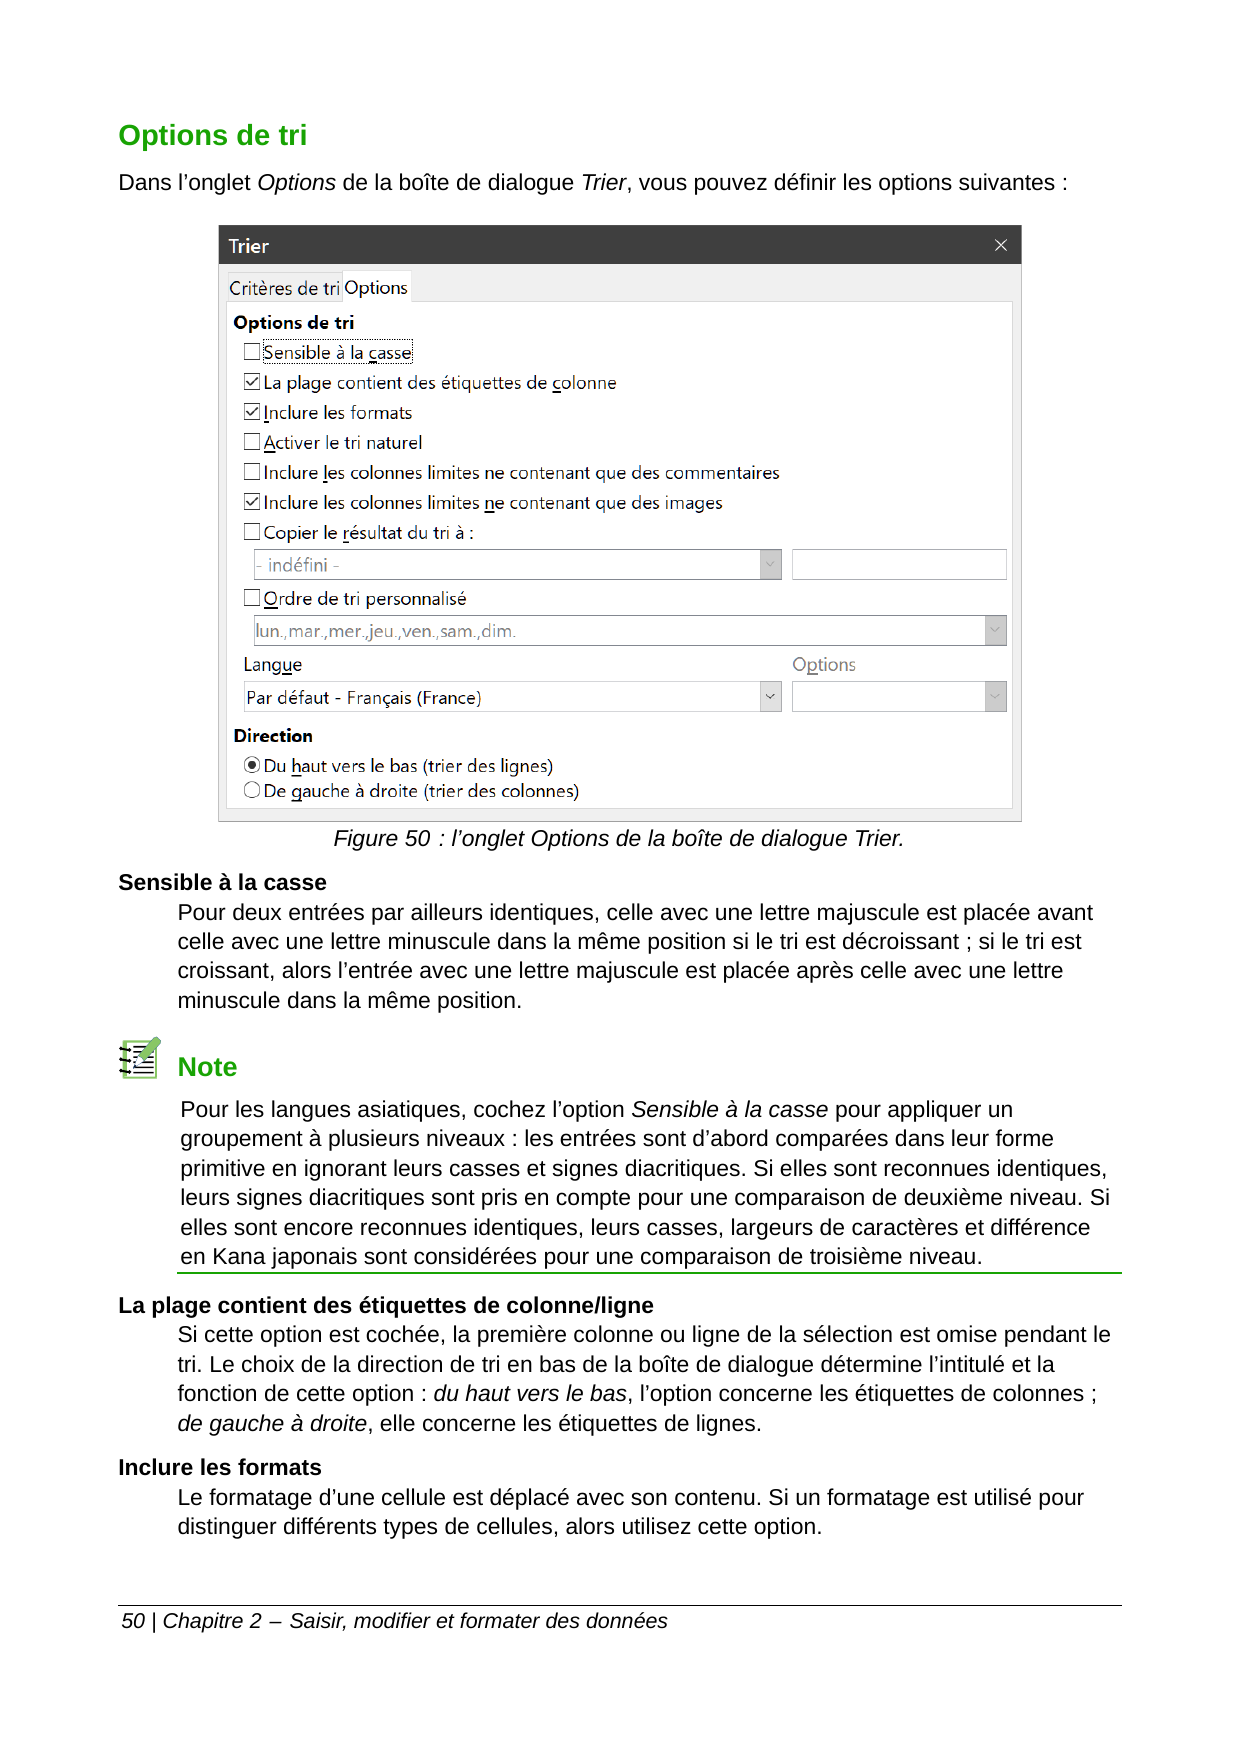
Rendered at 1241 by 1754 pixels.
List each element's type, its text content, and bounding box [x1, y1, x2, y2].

text Pour les langues asiatiques, cochez l’option Sensible à la casse pour appliquer un groupement à plusieurs niveaux : les entrées sont d’abord comparées dans leur forme primitive en ignorant leurs casses et signes diacritiques. Si elles sont reconnues identiques, leurs signes diacritiques sont pris en compte pour une comparaison de deuxième niveau. Si elles sont encore reconnues identiques, leurs casses, largeurs de caractères et différence en Kana japonais sont considérées pour une comparaison de troisième niveau. [177, 1089, 1122, 1272]
subtitle Options de tri [118, 118, 1122, 152]
list Le formatage d’une cellule est déplacé avec son contenu. Si un formatage est utilisé pour distinguer différents types de cellules, alors utilisez cette option. [177, 1481, 1122, 1539]
picture [218, 225, 1022, 822]
list Si cette option est cochée, la première colonne ou ligne de la sélection est omise pendant le tri. Le choix de la direction de tri en bas de la boîte de dialogue détermine l’intitulé et la fonction de cette option : du haut vers le bas, l’option concerne les étiquettes de colonnes ; de gauche à droite, elle concerne les étiquettes de lignes. [177, 1318, 1122, 1436]
subtitle Inclure les formats [118, 1451, 1122, 1481]
text Dans l’onglet Options de la boîte de dialogue Trier, vous pouvez définir les options suivantes : [118, 166, 1122, 196]
subtitle La plage contient des étiquettes de colonne/ligne [118, 1289, 1122, 1318]
list Note [118, 1036, 1122, 1082]
subtitle Sensible à la casse [118, 866, 1122, 895]
list Pour deux entrées par ailleurs identiques, celle avec une lettre majuscule est placée avant celle avec une lettre minuscule dans la même position si le tri est décroissant ; si le tri est croissant, alors l’entrée avec une lettre majuscule est placée après celle avec une lettre minuscule dans la même position. [177, 895, 1122, 1013]
text Figure 50 : l’onglet Options de la boîte de dialogue Trier. [118, 822, 1122, 851]
